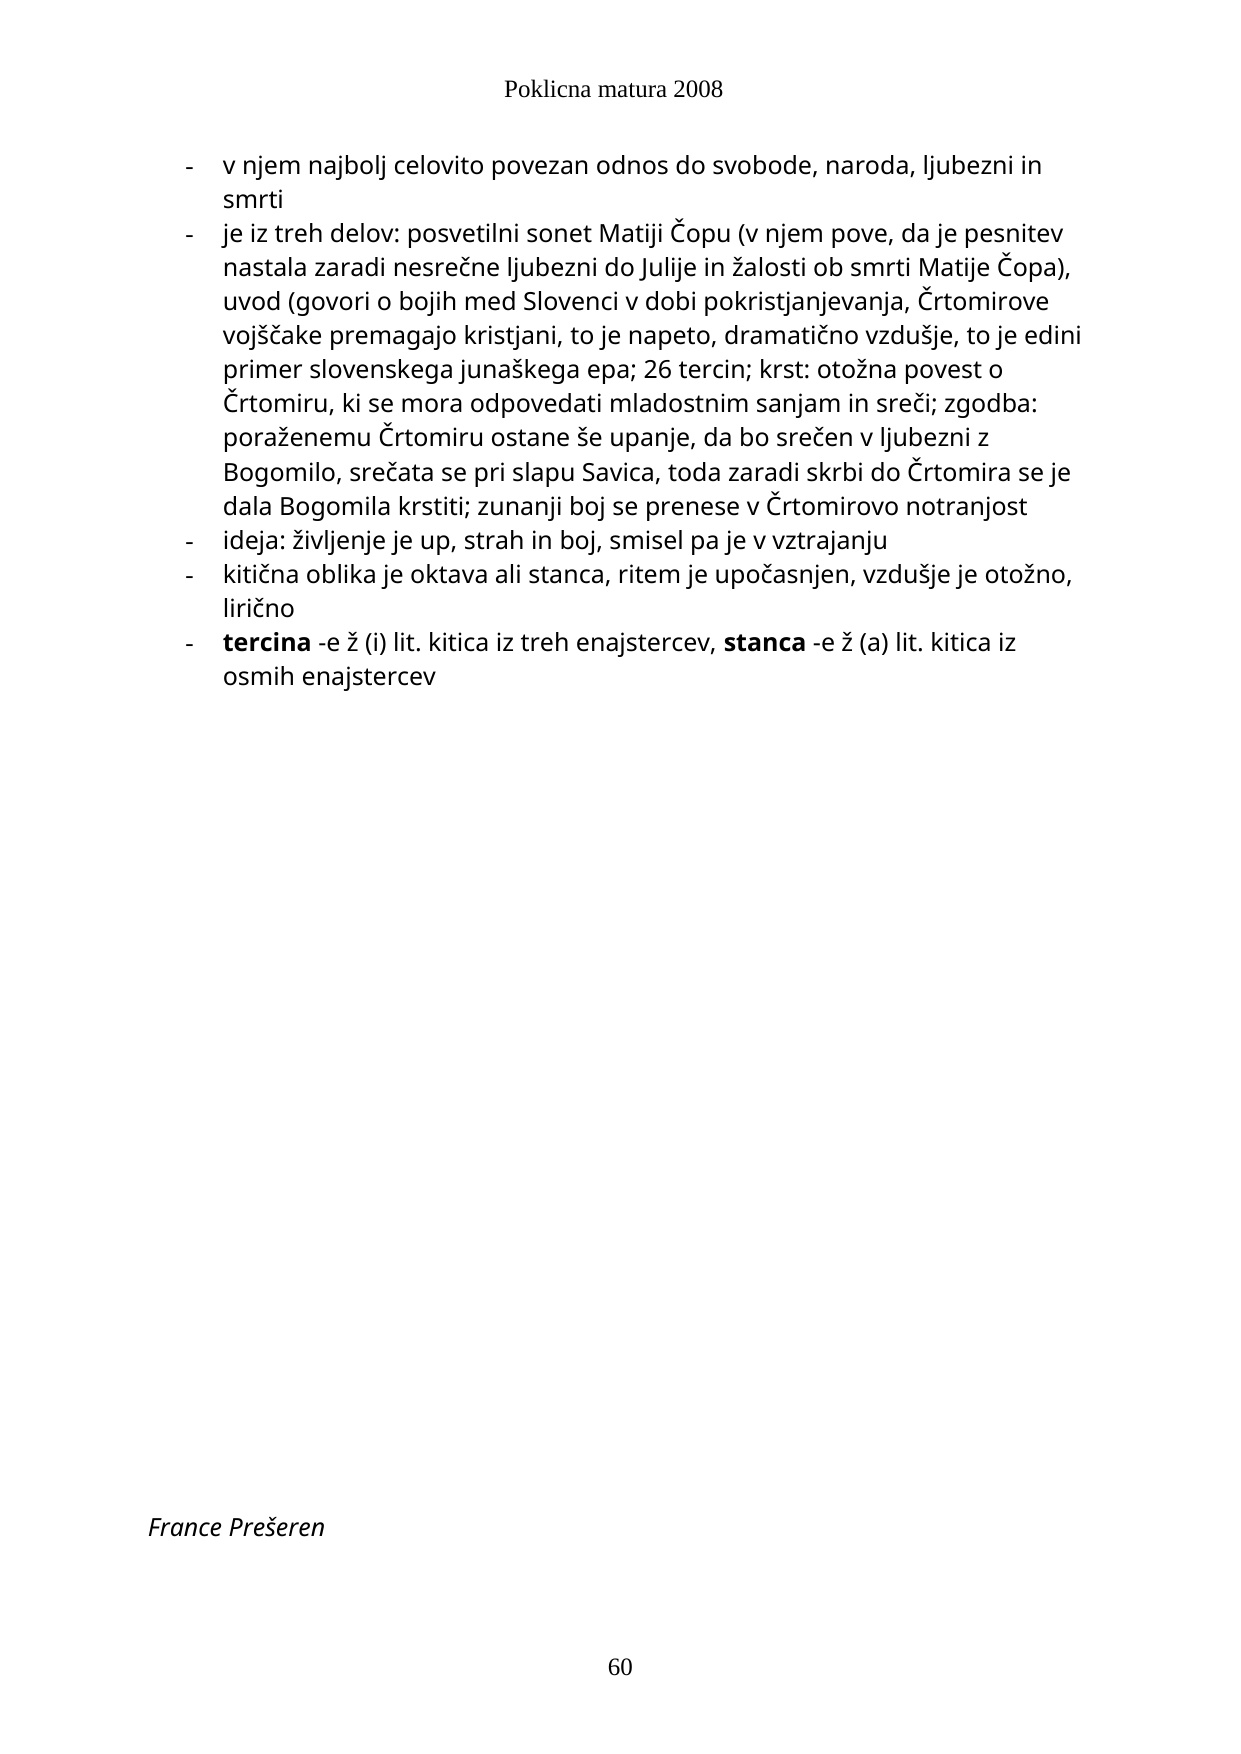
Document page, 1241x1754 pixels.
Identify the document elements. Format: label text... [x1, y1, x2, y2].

list kitična oblika je oktava ali stanca, ritem je upočasnjen, vzdušje je otožno, lirično [185, 556, 1093, 624]
list tercina -e ž (i) lit. kitica iz treh enajstercev, stanca -e ž (a) lit. kitica iz osmih enajstercev [185, 624, 1093, 693]
list ideja: življenje je up, strah in boj, smisel pa je v vztrajanju [185, 522, 1093, 556]
text France Prešeren [148, 1510, 1093, 1544]
list v njem najbolj celovito povezan odnos do svobode, naroda, ljubezni in smrti [185, 148, 1093, 216]
list je iz treh delov: posvetilni sonet Matiji Čopu (v njem pove, da je pesnitev nastala zaradi nesrečne ljubezni do Julije in žalosti ob smrti Matije Čopa), uvod (govori o bojih med Slovenci v dobi pokristjanjevanja, Črtomirove vojščake premagajo kristjani, to je napeto, dramatično vzdušje, to je edini primer slovenskega junaškega epa; 26 tercin; krst: otožna povest o Črtomiru, ki se mora odpovedati mladostnim sanjam in sreči; zgodba: poraženemu Črtomiru ostane še upanje, da bo srečen v ljubezni z Bogomilo, srečata se pri slapu Savica, toda zaradi skrbi do Črtomira se je dala Bogomila krstiti; zunanji boj se prenese v Črtomirovo notranjost [185, 216, 1093, 522]
